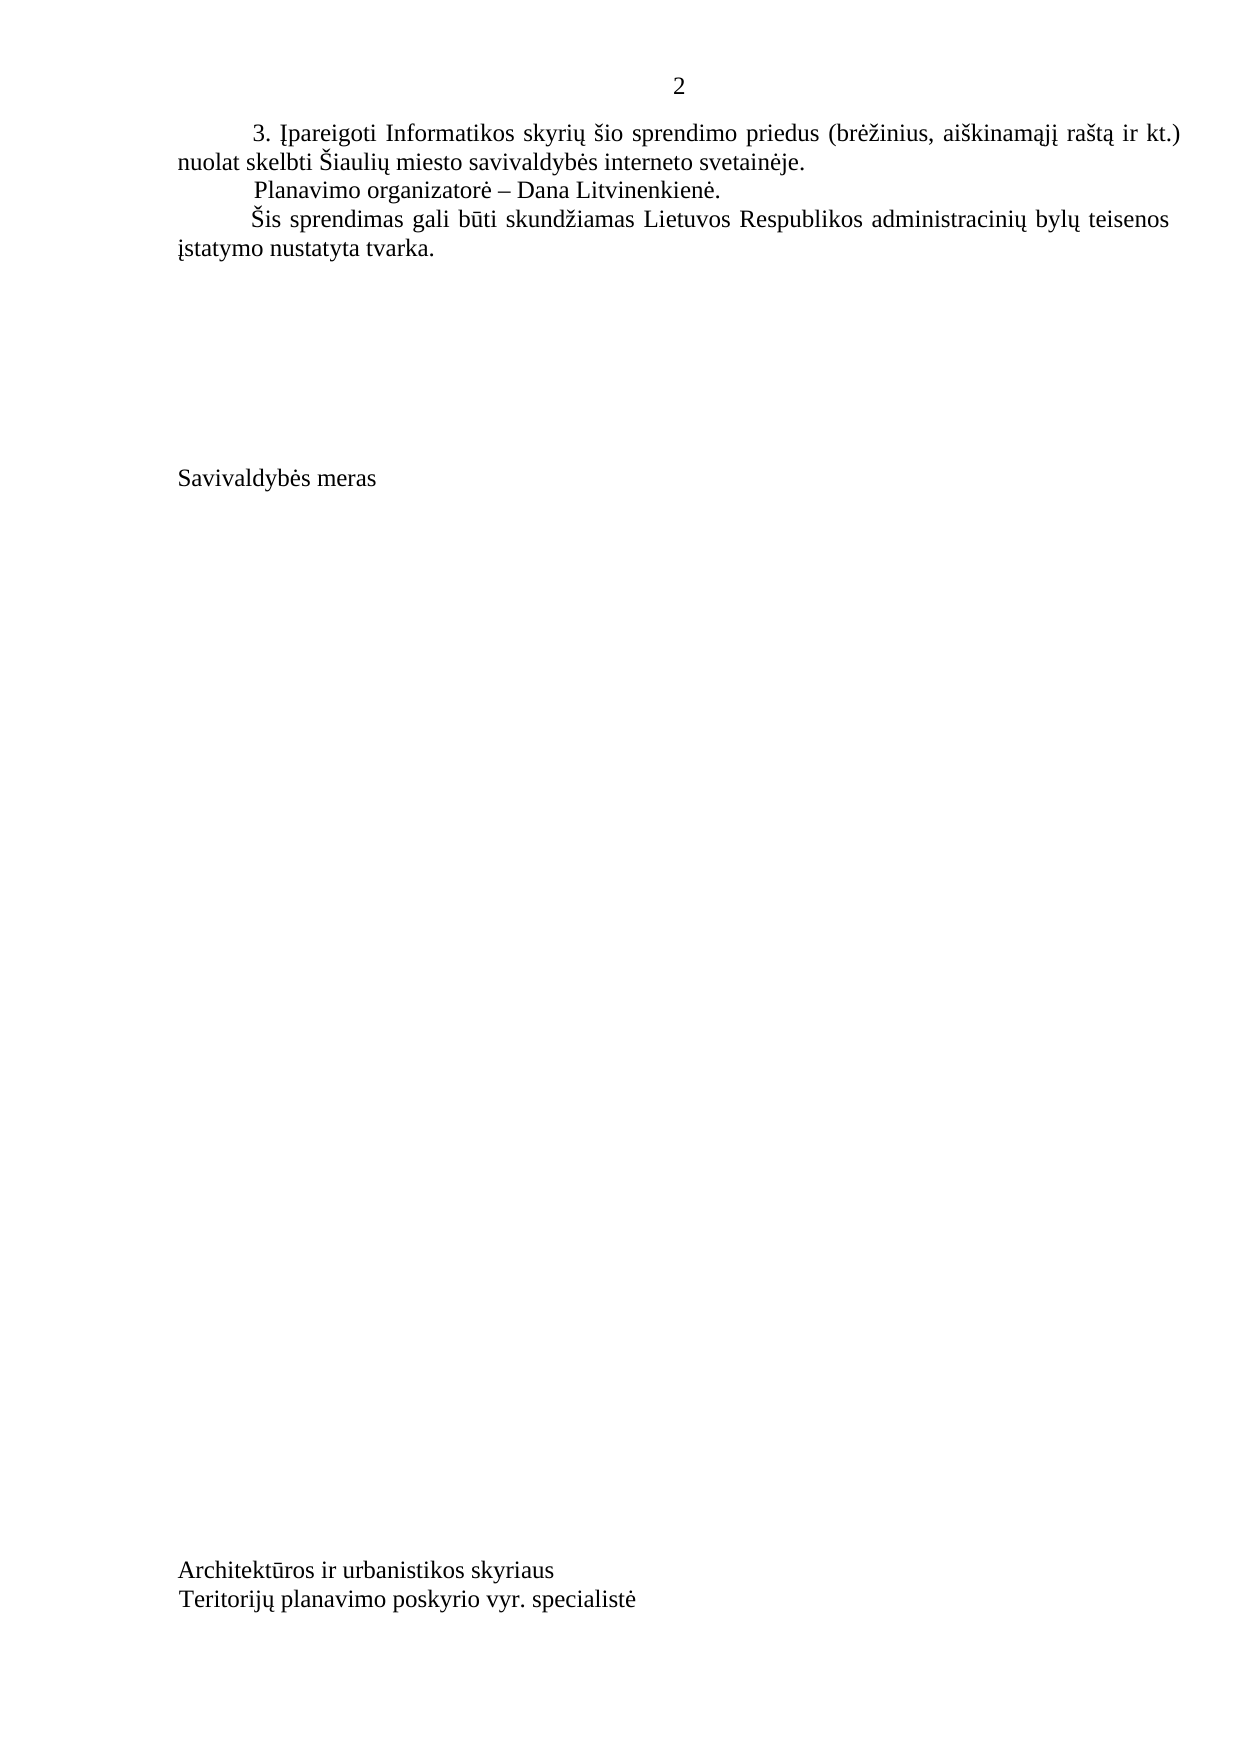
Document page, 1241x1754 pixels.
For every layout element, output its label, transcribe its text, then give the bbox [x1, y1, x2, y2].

text Savivaldybės meras [177, 463, 1170, 492]
text Architektūros ir urbanistikos skyriaus [177, 1556, 1139, 1584]
text Planavimo organizatorė – Dana Litvinenkienė. [177, 176, 1181, 204]
text Šis sprendimas gali būti skundžiamas Lietuvos Respublikos administracinių bylų teisenos įstatymo nustatyta tvarka. [177, 204, 1170, 262]
text 3. Įpareigoti Informatikos skyrių šio sprendimo priedus (brėžinius, aiškinamąjį raštą ir kt.) nuolat skelbti Šiaulių miesto savivaldybės interneto svetainėje. [177, 118, 1181, 176]
text Teritorijų planavimo poskyrio vyr. specialistė [179, 1584, 1181, 1613]
